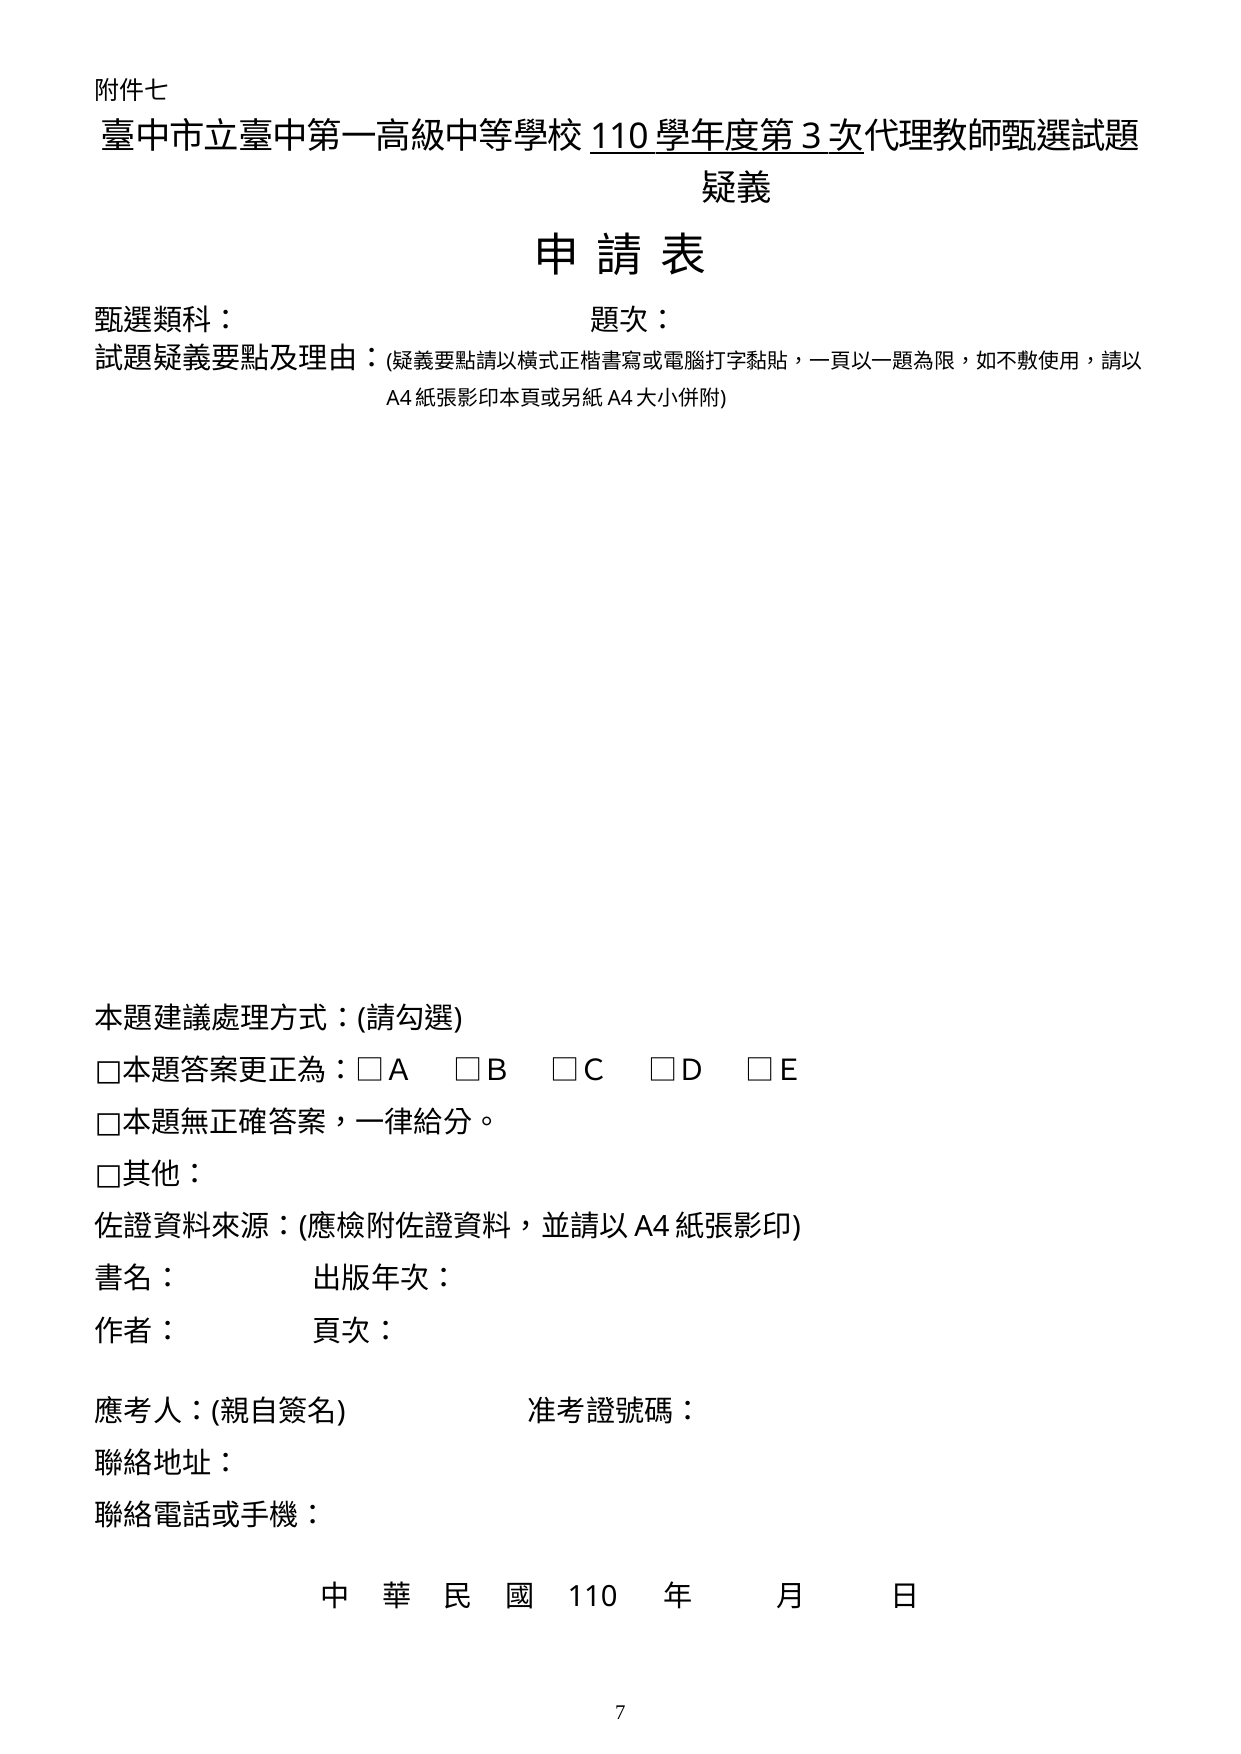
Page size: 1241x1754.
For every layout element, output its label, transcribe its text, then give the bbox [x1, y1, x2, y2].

text 聯絡地址： [94, 1432, 1146, 1484]
text 臺中市立臺中第一高級中等學校110學年度第3次代理教師甄選試題疑義 [94, 107, 1146, 211]
text □本題答案更正為：□Ａ □Ｂ □Ｃ □Ｄ □Ｅ [94, 1039, 1146, 1091]
text 試題疑義要點及理由：(疑義要點請以橫式正楷書寫或電腦打字黏貼，一頁以一題為限，如不敷使用，請以A4紙張影印本頁或另紙A4大小併附) [94, 338, 1146, 413]
text 申 請 表 [94, 230, 1146, 282]
text □其他： [94, 1143, 1146, 1195]
text 書名： 出版年次： [94, 1247, 1146, 1299]
text 附件七 [94, 71, 1146, 107]
text 本題建議處理方式：(請勾選) [94, 987, 1146, 1039]
text 中 華 民 國 110 年 月 日 [94, 1573, 1146, 1615]
text 聯絡電話或手機： [94, 1484, 1146, 1536]
text 應考人：(親自簽名) 准考證號碼： [94, 1380, 1146, 1432]
text □本題無正確答案，一律給分。 [94, 1091, 1146, 1143]
text 作者： 頁次： [94, 1299, 1146, 1351]
text 甄選類科： 題次： [94, 301, 1146, 338]
text 佐證資料來源：(應檢附佐證資料，並請以A4紙張影印) [94, 1195, 1146, 1247]
